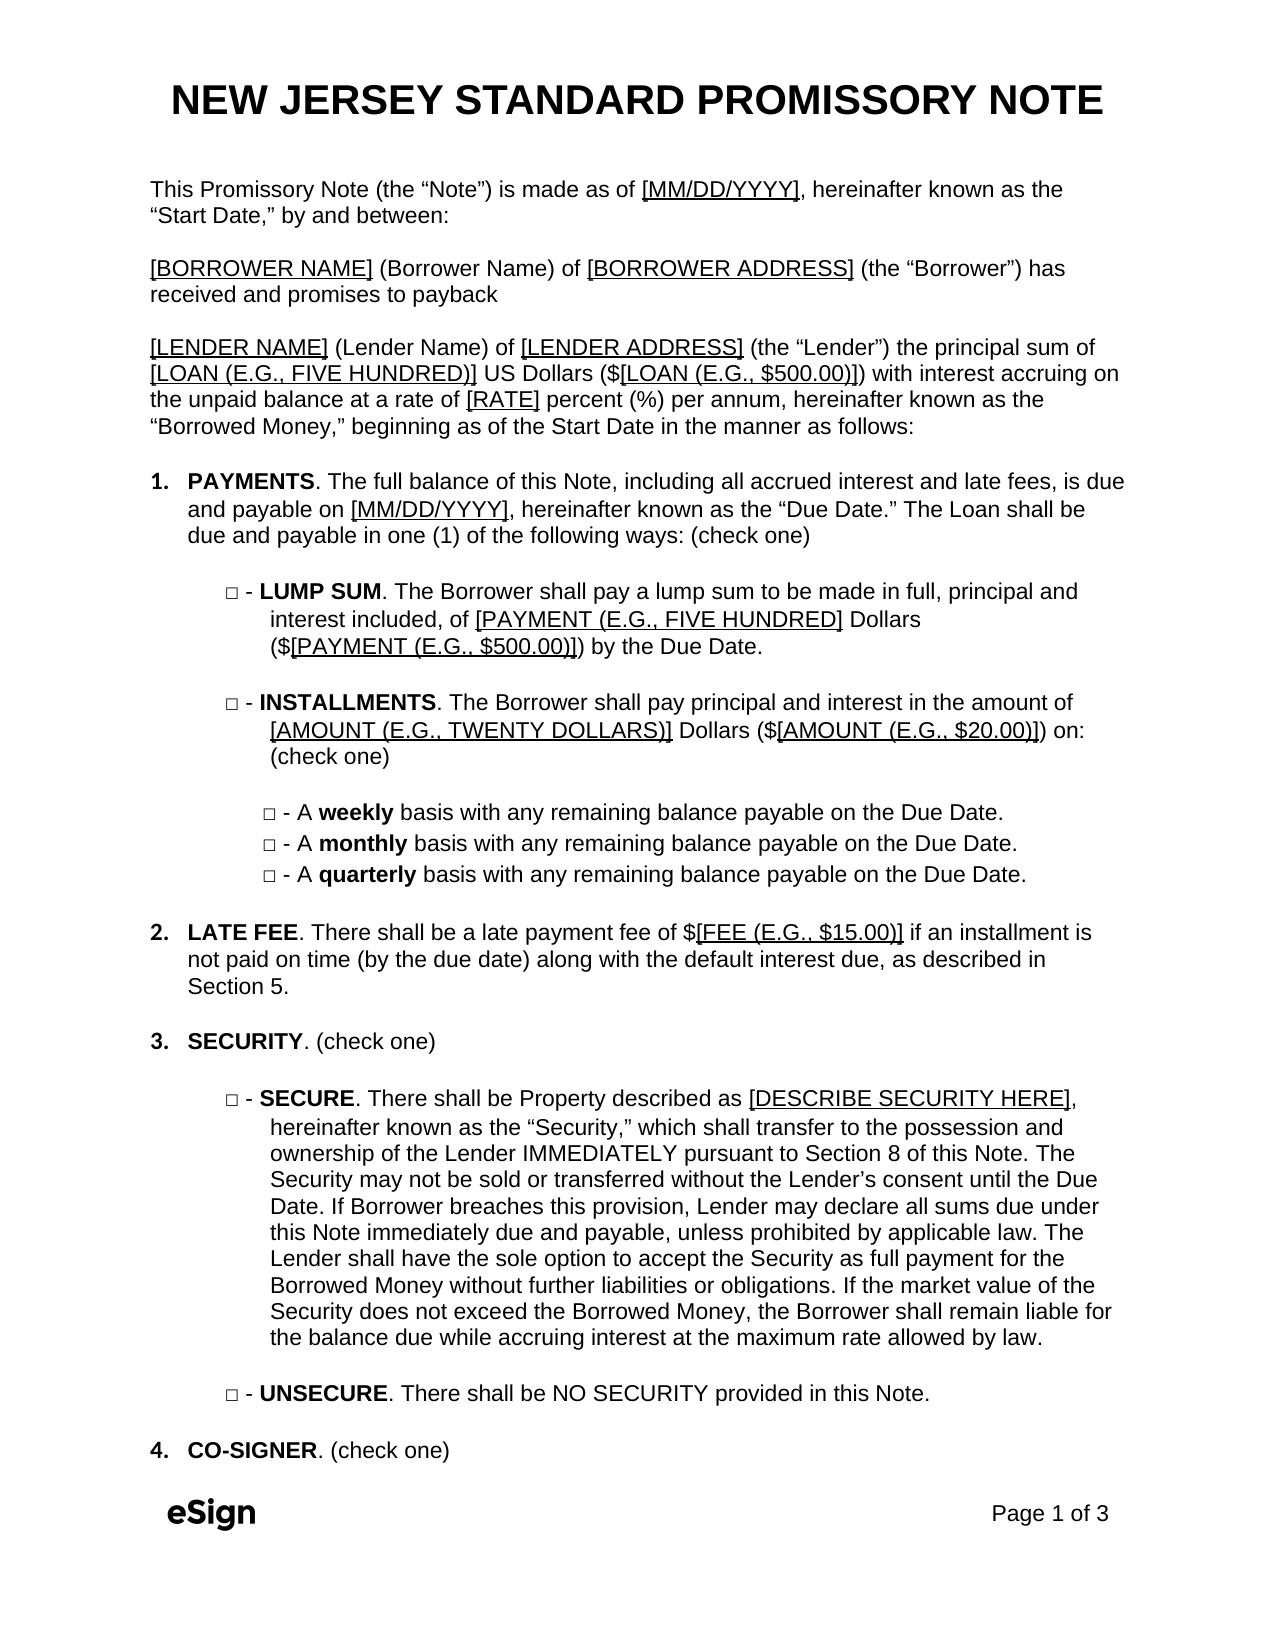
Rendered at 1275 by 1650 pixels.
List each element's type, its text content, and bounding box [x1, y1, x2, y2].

text [LENDER NAME] (Lender Name) of [LENDER ADDRESS] (the “Lender”) the principal sum of [LOAN (E.G., FIVE HUNDRED)] US Dollars ($[LOAN (E.G., $500.00)]) with interest accruing on the unpaid balance at a rate of [RATE] percent (%) per annum, hereinafter known as the “Borrowed Money,” beginning as of the Start Date in the manner as follows: [150, 334, 1125, 439]
text ☐ - LUMP SUM. The Borrower shall pay a lump sum to be made in full, principal and [225, 575, 1125, 606]
text ($[PAYMENT (E.G., $500.00)]) by the Due Date. [270, 633, 1125, 659]
list CO-SIGNER. (check one) [150, 1435, 1125, 1465]
text ☐ - INSTALLMENTS. The Borrower shall pay principal and interest in the amount of [225, 685, 1125, 717]
text ☐ - A quarterly basis with any remaining balance payable on the Due Date. [225, 858, 1125, 889]
text ☐ - A monthly basis with any remaining balance payable on the Due Date. [225, 827, 1125, 858]
list SECURITY. (check one) [150, 1025, 1125, 1056]
list PAYMENTS. The full balance of this Note, including all accrued interest and late fees, is due and payable on [MM/DD/YYYY], hereinafter known as the “Due Date.” The Loan shall be due and payable in one (1) of the following ways: (check one) [150, 466, 1125, 549]
text [AMOUNT (E.G., TWENTY DOLLARS)] Dollars ($[AMOUNT (E.G., $20.00)]) on: (check one) [270, 717, 1125, 769]
text ☐ - UNSECURE. There shall be NO SECURITY provided in this Note. [225, 1377, 1125, 1408]
text ☐ - SECURE. There shall be Property described as [DESCRIBE SECURITY HERE], [225, 1082, 1125, 1113]
text ☐ - A weekly basis with any remaining balance payable on the Due Date. [225, 796, 1125, 827]
subtitle NEW JERSEY STANDARD PROMISSORY NOTE [150, 75, 1125, 123]
text interest included, of [PAYMENT (E.G., FIVE HUNDRED] Dollars [270, 606, 1125, 633]
text hereinafter known as the “Security,” which shall transfer to the possession and ownership of the Lender IMMEDIATELY pursuant to Section 8 of this Note. The Security may not be sold or transferred without the Lender’s consent until the Due Date. If Borrower breaches this provision, Lender may declare all sums due under this Note immediately due and payable, unless prohibited by applicable law. The Lender shall have the sole option to accept the Security as full payment for the Borrowed Money without further liabilities or obligations. If the market value of the Security does not exceed the Borrowed Money, the Borrower shall remain liable for the balance due while accruing interest at the maximum rate allowed by law. [270, 1113, 1125, 1351]
text [BORROWER NAME] (Borrower Name) of [BORROWER ADDRESS] (the “Borrower”) has received and promises to payback [150, 255, 1125, 307]
list LATE FEE. There shall be a late payment fee of $[FEE (E.G., $15.00)] if an installment is not paid on time (by the due date) along with the default interest due, as described in Section 5. [150, 916, 1125, 999]
text This Promissory Note (the “Note”) is made as of [MM/DD/YYYY], hereinafter known as the “Start Date,” by and between: [150, 176, 1125, 228]
